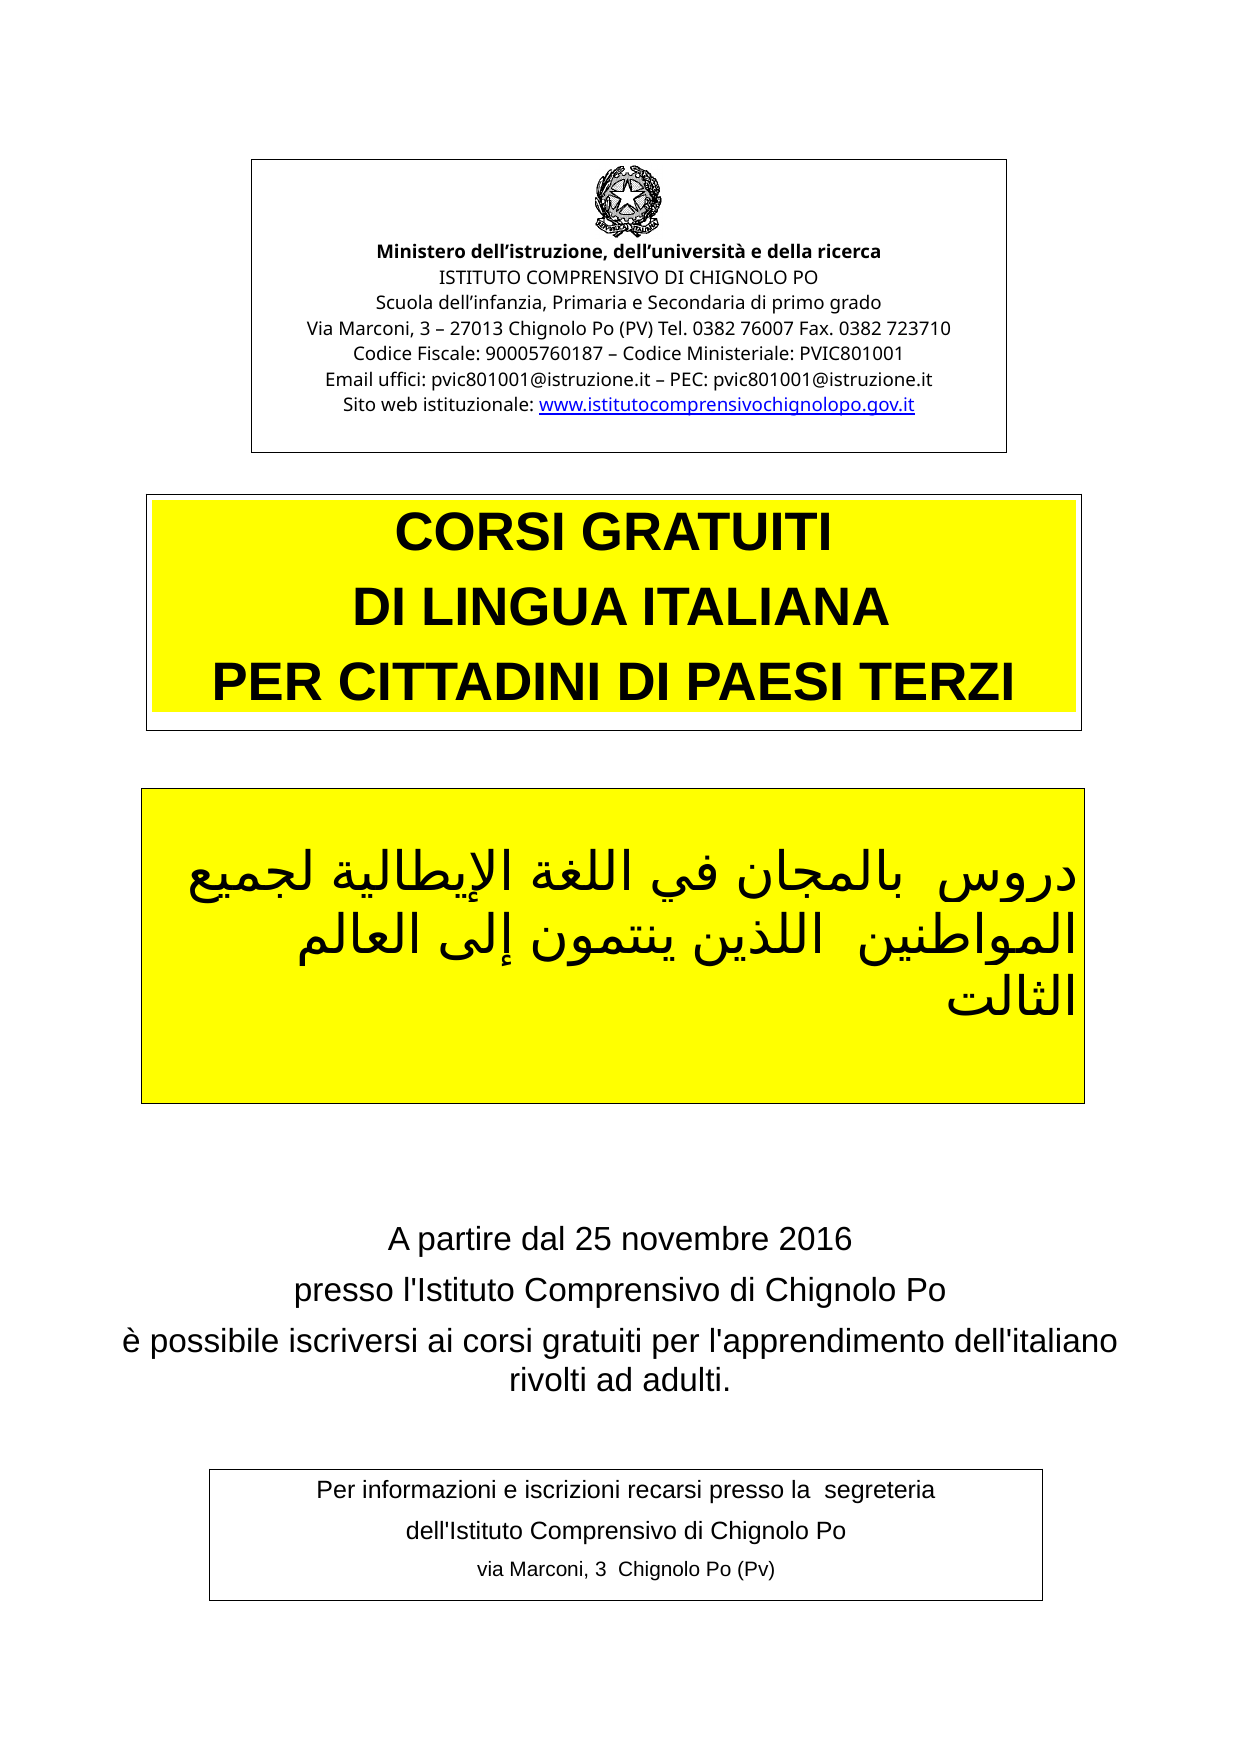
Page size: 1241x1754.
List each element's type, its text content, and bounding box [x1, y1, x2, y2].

text A partire dal 25 novembre 2016 [118, 1219, 1122, 1258]
text è possibile iscriversi ai corsi gratuiti per l'apprendimento dell'italiano rivolti ad adulti. [118, 1321, 1122, 1398]
table_header دروس بالمجان في اللغة الإيطالية لجميع المواطنين اللذين ينتمون إلى العالم الثالت [142, 789, 1084, 1103]
table_header Ministero dell’istruzione, dell’università e della ricerca ISTITUTO COMPRENSIVO DI CHIGNOLO PO Scuola dell’infanzia, Primaria e Secondaria di primo grado Via Marconi, 3 – 27013 Chignolo Po (PV) Tel. 0382 76007 Fax. 0382 723710 Codice Fiscale: 90005760187 – Codice Ministeriale: PVIC801001 Email uffici: pvic801001@istruzione.it – PEC: pvic801001@istruzione.it Sito web istituzionale: www.istitutocomprensivochignolopo.gov.it [252, 160, 1006, 452]
table_header Per informazioni e iscrizioni recarsi presso la segreteria dell'Istituto Comprensivo di Chignolo Po via Marconi, 3 Chignolo Po (Pv) [210, 1470, 1042, 1599]
table_header CORSI GRATUITI DI LINGUA ITALIANA PER CITTADINI DI PAESI TERZI [147, 495, 1081, 730]
text presso l'Istituto Comprensivo di Chignolo Po [118, 1270, 1122, 1309]
